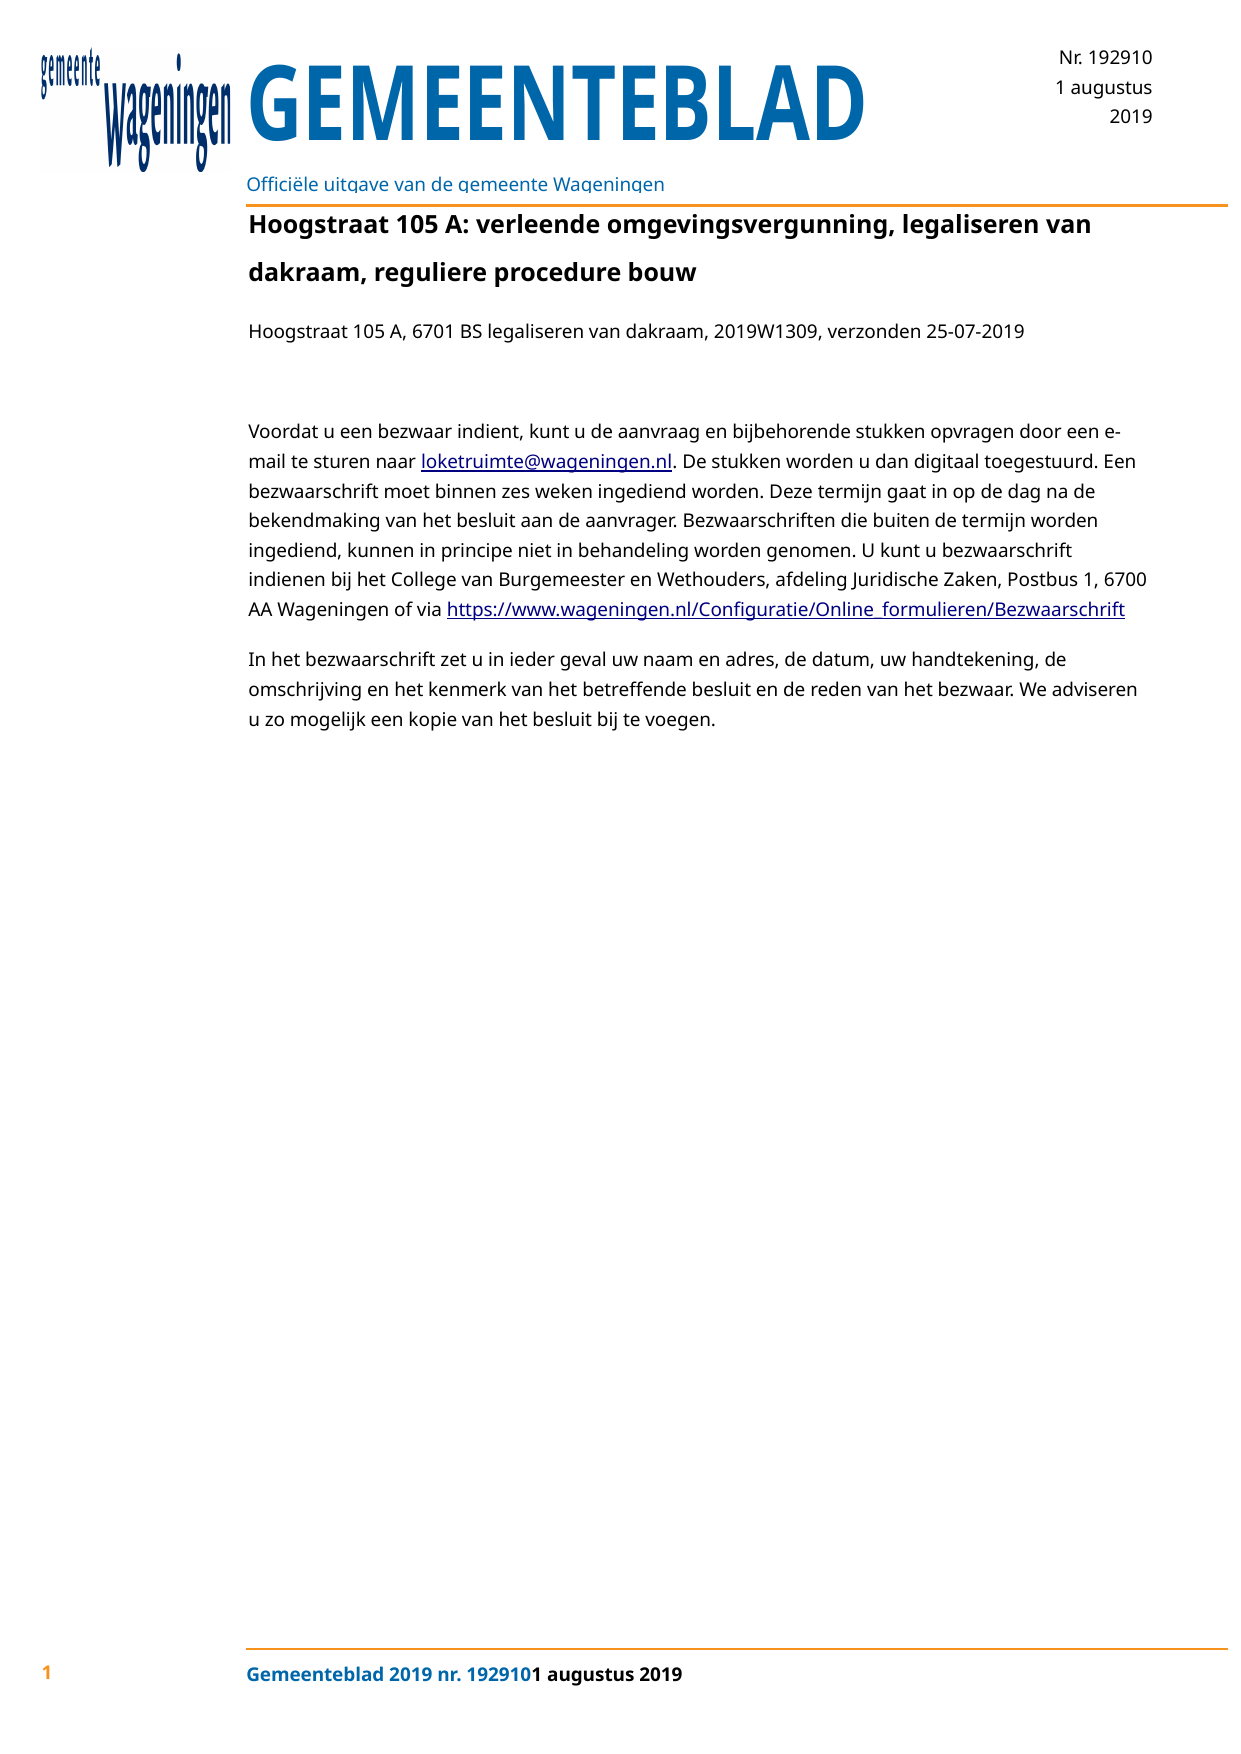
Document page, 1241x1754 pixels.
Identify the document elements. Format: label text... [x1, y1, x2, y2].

text Hoogstraat 105 A, 6701 BS legaliseren van dakraam, 2019W1309, verzonden 25-07-2019 [248, 318, 1152, 344]
text Hoogstraat 105 A: verleende omgevingsvergunning, legaliseren van dakraam, reguliere procedure bouw [248, 207, 1152, 288]
text Voordat u een bezwaar indient, kunt u de aanvraag en bijbehorende stukken opvragen door een e-mail te sturen naar loketruimte@wageningen.nl. De stukken worden u dan digitaal toegestuurd. Een bezwaarschrift moet binnen zes weken ingediend worden. Deze termijn gaat in op de dag na de bekendmaking van het besluit aan de aanvrager. Bezwaarschriften die buiten de termijn worden ingediend, kunnen in principe niet in behandeling worden genomen. U kunt u bezwaarschrift indienen bij het College van Burgemeester en Wethouders, afdeling Juridische Zaken, Postbus 1, 6700 AA Wageningen of via https://www.wageningen.nl/Configuratie/Online_formulieren/Bezwaarschrift [248, 419, 1152, 622]
text In het bezwaarschrift zet u in ieder geval uw naam en adres, de datum, uw handtekening, de omschrijving en het kenmerk van het betreffende besluit en de reden van het bezwaar. We adviseren u zo mogelijk een kopie van het besluit bij te voegen. [248, 647, 1152, 732]
picture [41, 47, 231, 172]
